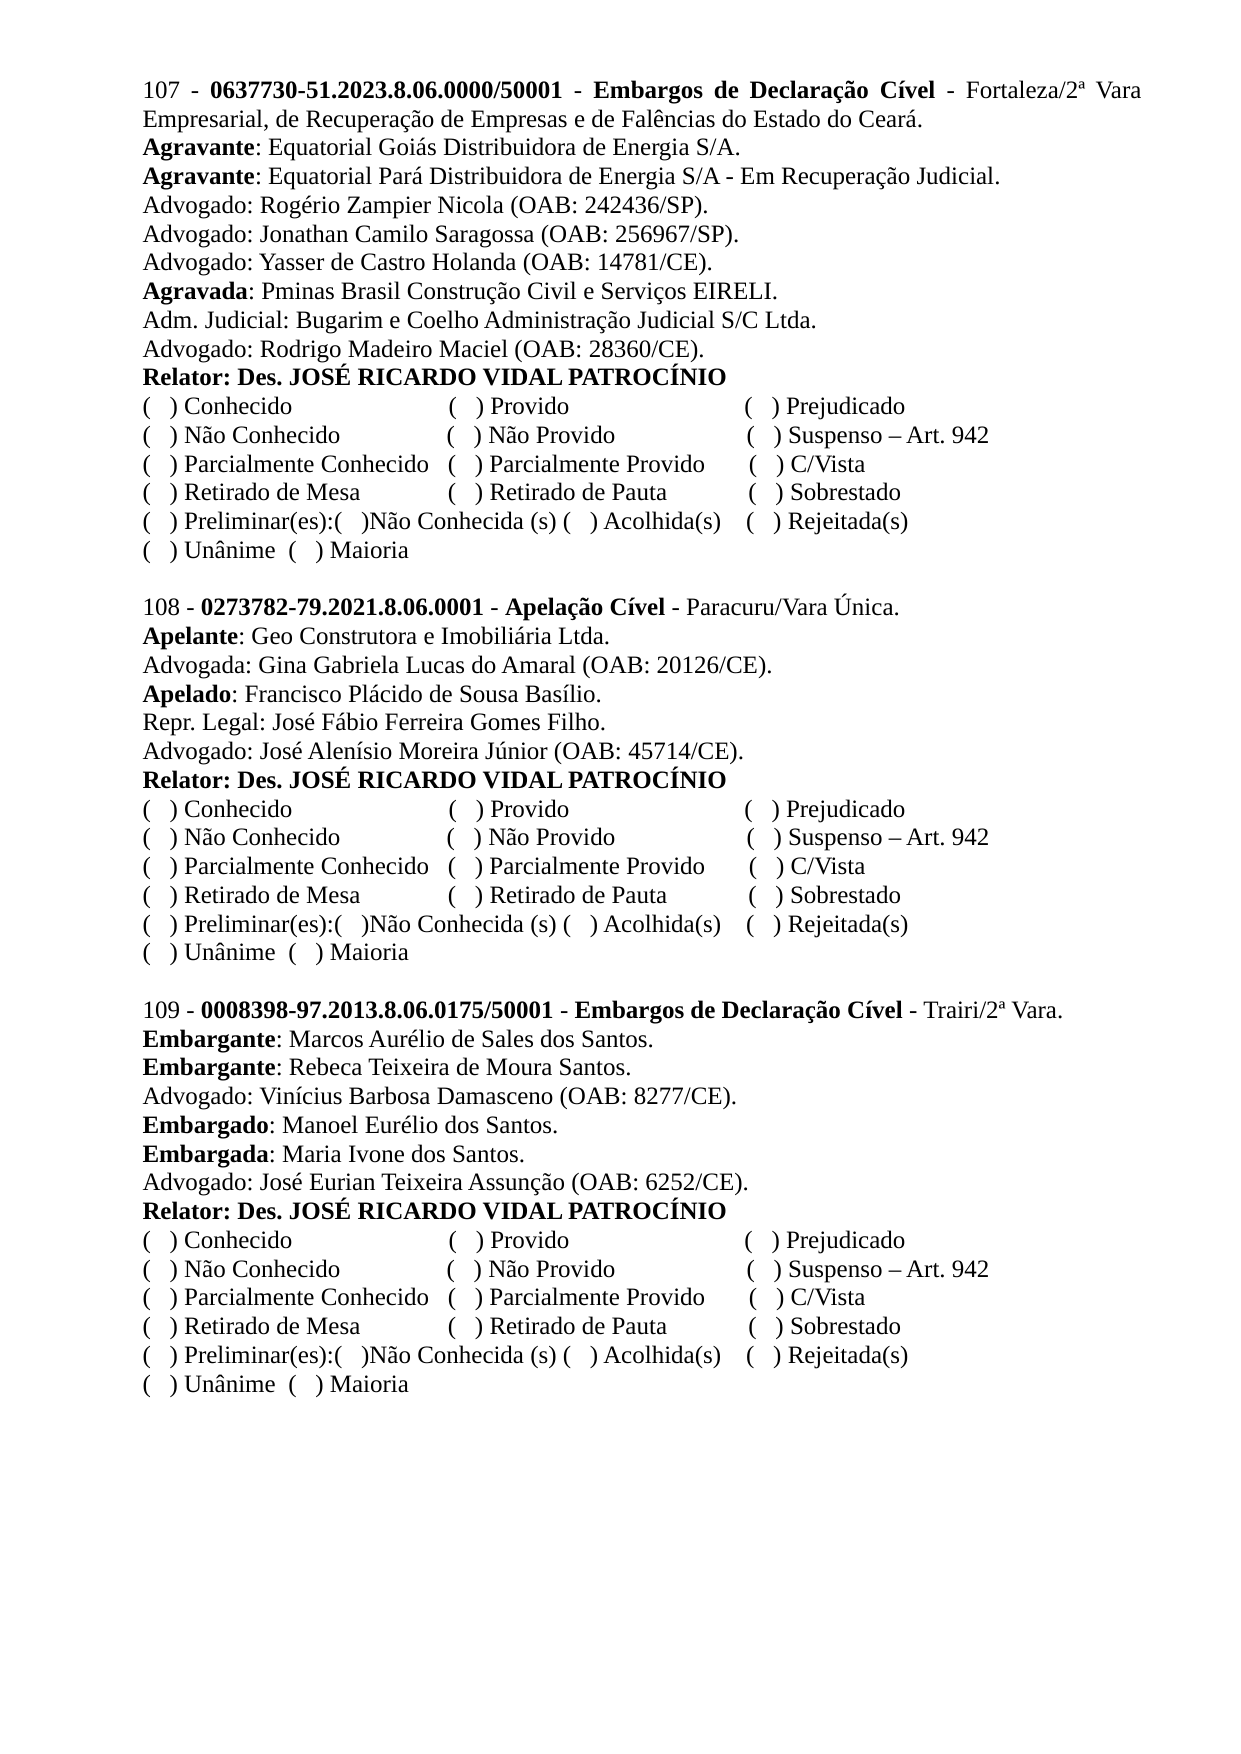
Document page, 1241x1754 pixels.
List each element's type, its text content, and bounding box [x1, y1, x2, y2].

text Relator: Des. JOSÉ RICARDO VIDAL PATROCÍNIO [142, 362, 1141, 391]
text Embargante: Rebeca Teixeira de Moura Santos. [142, 1052, 1141, 1081]
text Agravada: Pminas Brasil Construção Civil e Serviços EIRELI. [142, 276, 1141, 305]
text Agravante: Equatorial Goiás Distribuidora de Energia S/A. [142, 132, 1141, 161]
text ( ) Retirado de Mesa ( ) Retirado de Pauta ( ) Sobrestado [142, 1311, 1158, 1340]
text ( ) Conhecido ( ) Provido ( ) Prejudicado [142, 1225, 1141, 1254]
text 108 - 0273782-79.2021.8.06.0001 - Apelação Cível - Paracuru/Vara Única. [142, 592, 1141, 621]
text 107 - 0637730-51.2023.8.06.0000/50001 - Embargos de Declaração Cível - Fortaleza/2ª Vara Empresarial, de Recuperação de Empresas e de Falências do Estado do Ceará. [142, 75, 1141, 132]
text ( ) Parcialmente Conhecido ( ) Parcialmente Provido ( ) C/Vista [142, 449, 1158, 477]
text Advogado: Rodrigo Madeiro Maciel (OAB: 28360/CE). [142, 334, 1141, 362]
text ( ) Preliminar(es):( )Não Conhecida (s) ( ) Acolhida(s) ( ) Rejeitada(s) [142, 1340, 1158, 1369]
text Advogado: Yasser de Castro Holanda (OAB: 14781/CE). [142, 247, 1141, 276]
text Embargante: Marcos Aurélio de Sales dos Santos. [142, 1024, 1141, 1052]
text Repr. Legal: José Fábio Ferreira Gomes Filho. [142, 707, 1141, 736]
text ( ) Não Conhecido ( ) Não Provido ( ) Suspenso – Art. 942 [142, 1254, 1158, 1282]
text Advogado: José Eurian Teixeira Assunção (OAB: 6252/CE). [142, 1167, 1141, 1196]
text Apelado: Francisco Plácido de Sousa Basílio. [142, 679, 1141, 707]
text Relator: Des. JOSÉ RICARDO VIDAL PATROCÍNIO [142, 1196, 1141, 1225]
text Advogada: Gina Gabriela Lucas do Amaral (OAB: 20126/CE). [142, 650, 1141, 679]
text Advogado: Jonathan Camilo Saragossa (OAB: 256967/SP). [142, 219, 1141, 247]
text Apelante: Geo Construtora e Imobiliária Ltda. [142, 621, 1141, 650]
text ( ) Preliminar(es):( )Não Conhecida (s) ( ) Acolhida(s) ( ) Rejeitada(s) [142, 909, 1158, 937]
text Agravante: Equatorial Pará Distribuidora de Energia S/A - Em Recuperação Judicial. [142, 161, 1141, 190]
text ( ) Conhecido ( ) Provido ( ) Prejudicado [142, 794, 1141, 822]
text Advogado: Rogério Zampier Nicola (OAB: 242436/SP). [142, 190, 1141, 219]
text ( ) Retirado de Mesa ( ) Retirado de Pauta ( ) Sobrestado [142, 477, 1158, 506]
text 109 - 0008398-97.2013.8.06.0175/50001 - Embargos de Declaração Cível - Trairi/2ª Vara. [142, 995, 1141, 1024]
text ( ) Unânime ( ) Maioria [142, 1369, 1158, 1397]
text Relator: Des. JOSÉ RICARDO VIDAL PATROCÍNIO [142, 765, 1141, 794]
text Adm. Judicial: Bugarim e Coelho Administração Judicial S/C Ltda. [142, 305, 1141, 334]
text Embargada: Maria Ivone dos Santos. [142, 1139, 1141, 1167]
text Embargado: Manoel Eurélio dos Santos. [142, 1110, 1141, 1139]
text ( ) Não Conhecido ( ) Não Provido ( ) Suspenso – Art. 942 [142, 420, 1158, 449]
text ( ) Retirado de Mesa ( ) Retirado de Pauta ( ) Sobrestado [142, 880, 1158, 909]
text ( ) Parcialmente Conhecido ( ) Parcialmente Provido ( ) C/Vista [142, 1282, 1158, 1311]
text ( ) Parcialmente Conhecido ( ) Parcialmente Provido ( ) C/Vista [142, 851, 1158, 880]
text ( ) Unânime ( ) Maioria [142, 937, 1158, 966]
text Advogado: José Alenísio Moreira Júnior (OAB: 45714/CE). [142, 736, 1141, 765]
text ( ) Preliminar(es):( )Não Conhecida (s) ( ) Acolhida(s) ( ) Rejeitada(s) [142, 506, 1158, 535]
text Advogado: Vinícius Barbosa Damasceno (OAB: 8277/CE). [142, 1081, 1141, 1110]
text ( ) Unânime ( ) Maioria [142, 535, 1158, 564]
text ( ) Conhecido ( ) Provido ( ) Prejudicado [142, 391, 1141, 420]
text ( ) Não Conhecido ( ) Não Provido ( ) Suspenso – Art. 942 [142, 822, 1158, 851]
